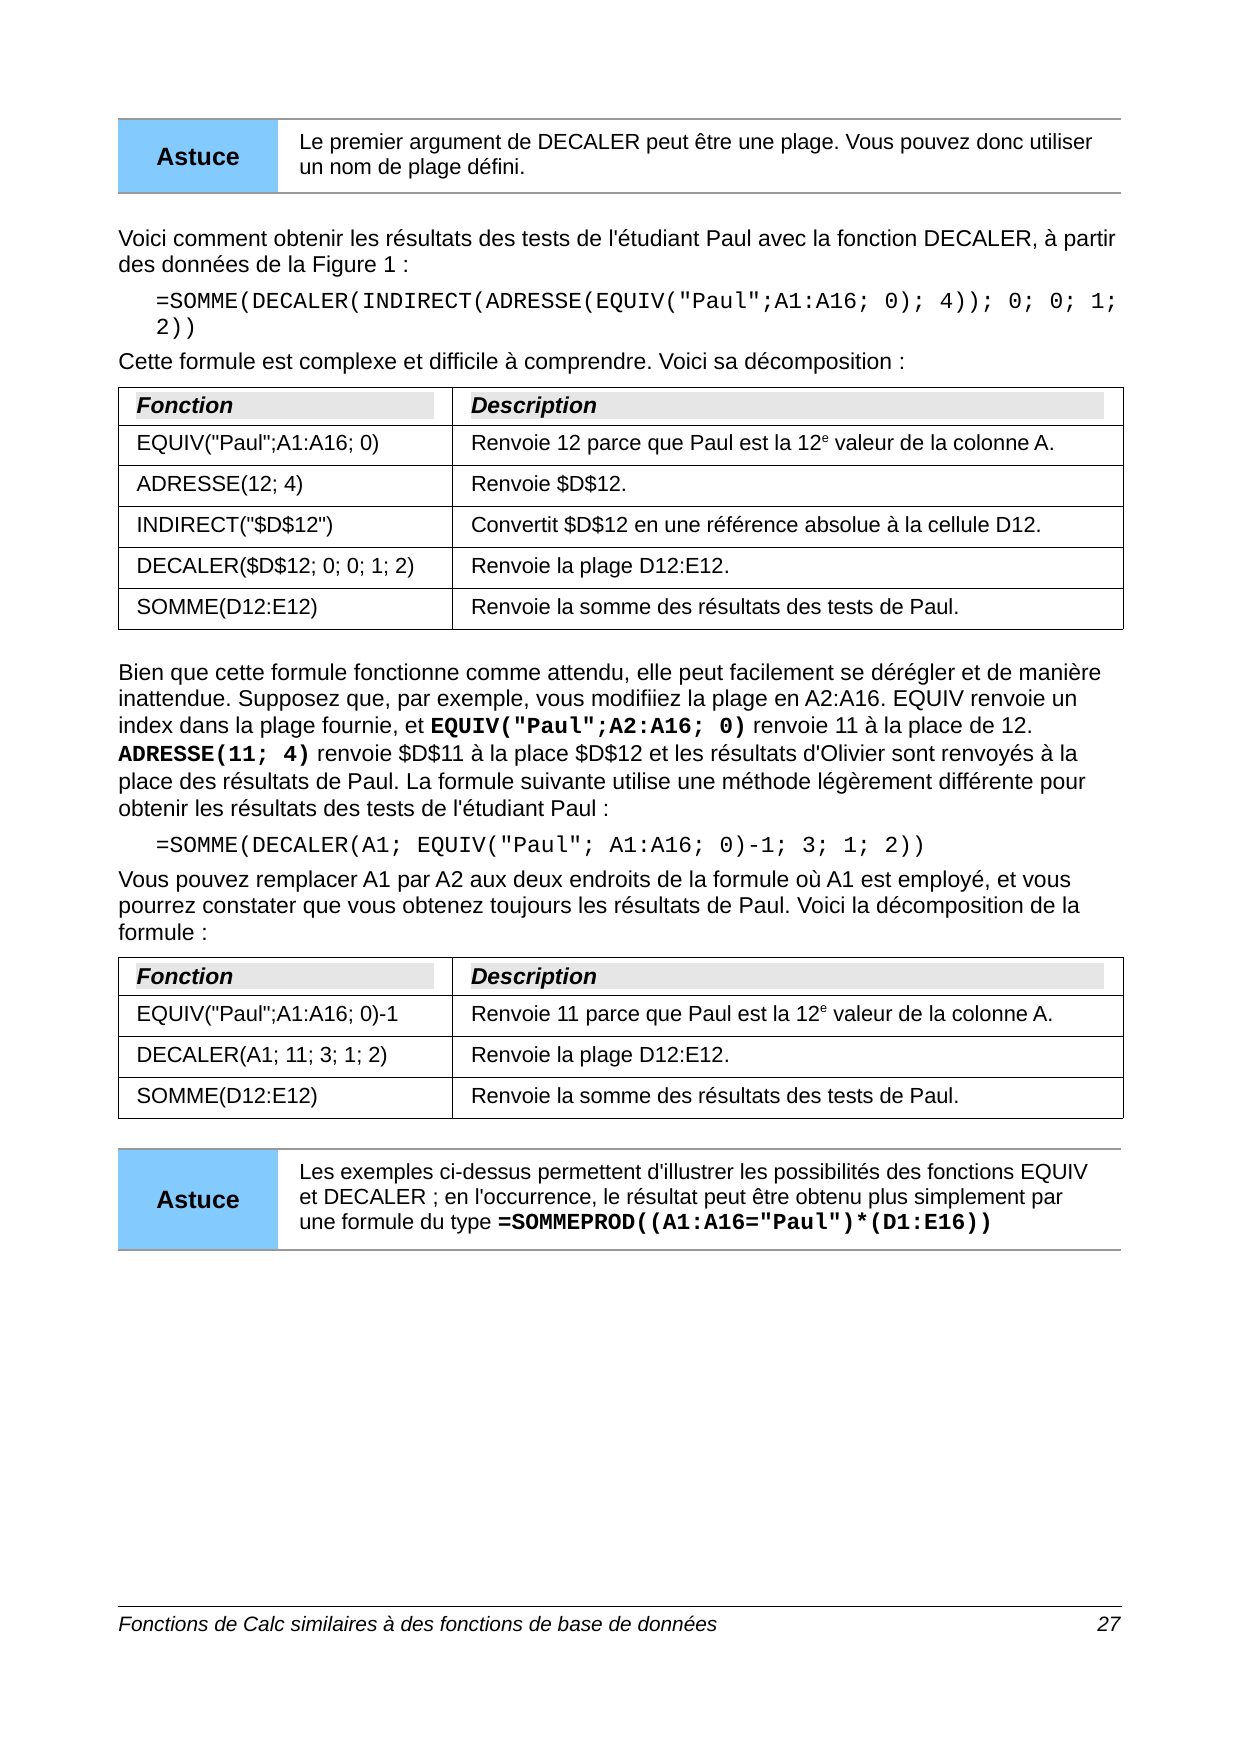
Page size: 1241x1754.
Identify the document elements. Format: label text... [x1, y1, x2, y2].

table_cell Convertit $D$12 en une référence absolue à la cellule D12. [453, 507, 1123, 547]
table_cell DECALER($D$12; 0; 0; 1; 2) [119, 548, 452, 588]
text =SOMME(DECALER(A1; EQUIV("Paul"; A1:A16; 0)-1; 3; 1; 2)) [156, 833, 1122, 859]
text Voici comment obtenir les résultats des tests de l'étudiant Paul avec la fonction DECALER, à partir des données de la Figure 1 : [118, 224, 1122, 277]
table_cell ADRESSE(12; 4) [119, 466, 452, 506]
table_cell Renvoie la somme des résultats des tests de Paul. [453, 1078, 1123, 1118]
table_header Fonction [119, 388, 452, 424]
text Bien que cette formule fonctionne comme attendu, elle peut facilement se dérégler et de manière inattendue. Supposez que, par exemple, vous modifiiez la plage en A2:A16. EQUIV renvoie un index dans la plage fournie, et EQUIV("Paul";A2:A16; 0) renvoie 11 à la place de 12. ADRESSE(11; 4) renvoie $D$11 à la place $D$12 et les résultats d'Olivier sont renvoyés à la place des résultats de Paul. La formule suivante utilise une méthode légèrement différente pour obtenir les résultats des tests de l'étudiant Paul : [118, 659, 1122, 821]
table_cell INDIRECT("$D$12") [119, 507, 452, 547]
table_cell Renvoie la somme des résultats des tests de Paul. [453, 589, 1123, 629]
text Cette formule est complexe et difficile à comprendre. Voici sa décomposition : [118, 348, 1122, 374]
table_header Astuce [118, 120, 278, 192]
table_header Astuce [118, 1150, 278, 1249]
table_cell SOMME(D12:E12) [119, 1078, 452, 1118]
table_cell EQUIV("Paul";A1:A16; 0) [119, 426, 452, 465]
text =SOMME(DECALER(INDIRECT(ADRESSE(EQUIV("Paul";A1:A16; 0); 4)); 0; 0; 1; 2)) [156, 290, 1122, 342]
table_cell SOMME(D12:E12) [119, 589, 452, 629]
table_cell Renvoie la plage D12:E12. [453, 548, 1123, 588]
table_header Description [453, 388, 1123, 424]
table_cell DECALER(A1; 11; 3; 1; 2) [119, 1037, 452, 1077]
text Vous pouvez remplacer A1 par A2 aux deux endroits de la formule où A1 est employé, et vous pourrez constater que vous obtenez toujours les résultats de Paul. Voici la décomposition de la formule : [118, 866, 1122, 945]
table_cell Renvoie 12 parce que Paul est la 12e valeur de la colonne A. [453, 426, 1123, 465]
table_header Les exemples ci-dessus permettent d'illustrer les possibilités des fonctions EQUIV et DECALER ; en l'occurrence, le résultat peut être obtenu plus simplement par une formule du type =SOMMEPROD((A1:A16="Paul")*(D1:E16)) [278, 1150, 1121, 1249]
table_header Description [453, 958, 1123, 995]
table_cell EQUIV("Paul";A1:A16; 0)-1 [119, 996, 452, 1036]
table_header Fonction [119, 958, 452, 995]
table_header Le premier argument de DECALER peut être une plage. Vous pouvez donc utiliser un nom de plage défini. [278, 120, 1121, 192]
table_cell Renvoie $D$12. [453, 466, 1123, 506]
table_cell Renvoie la plage D12:E12. [453, 1037, 1123, 1077]
table_cell Renvoie 11 parce que Paul est la 12e valeur de la colonne A. [453, 996, 1123, 1036]
